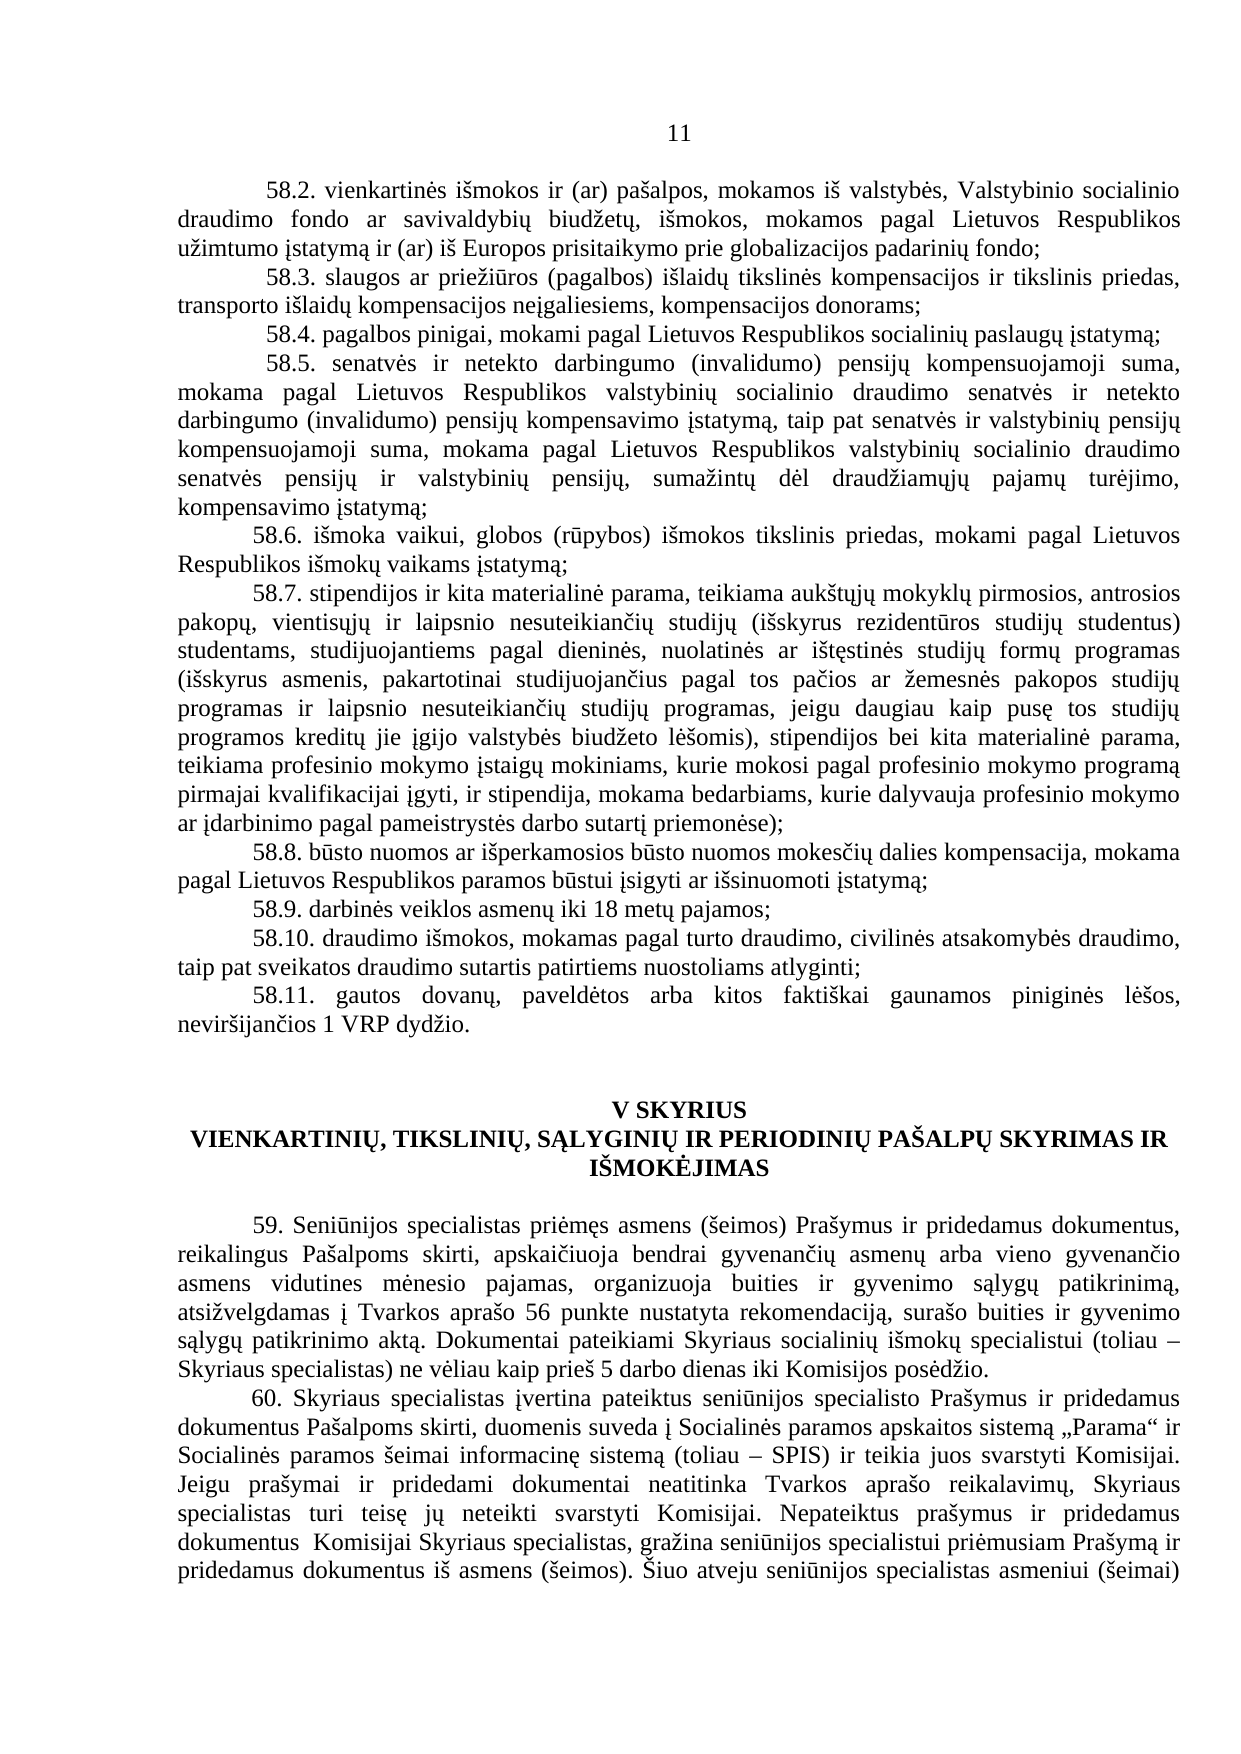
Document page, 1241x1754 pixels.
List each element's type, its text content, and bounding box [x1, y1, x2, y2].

text 60. Skyriaus specialistas įvertina pateiktus seniūnijos specialisto Prašymus ir pridedamus dokumentus Pašalpoms skirti, duomenis suveda į Socialinės paramos apskaitos sistemą „Parama“ ir Socialinės paramos šeimai informacinę sistemą (toliau – SPIS) ir teikia juos svarstyti Komisijai. Jeigu prašymai ir pridedami dokumentai neatitinka Tvarkos aprašo reikalavimų, Skyriaus specialistas turi teisę jų neteikti svarstyti Komisijai. Nepateiktus prašymus ir pridedamus dokumentus Komisijai Skyriaus specialistas, gražina seniūnijos specialistui priėmusiam Prašymą ir pridedamus dokumentus iš asmens (šeimos). Šiuo atveju seniūnijos specialistas asmeniui (šeimai) [177, 1383, 1181, 1584]
text 58.11. gautos dovanų, paveldėtos arba kitos faktiškai gaunamos piniginės lėšos, neviršijančios 1 VRP dydžio. [177, 981, 1181, 1038]
text 58.9. darbinės veiklos asmenų iki 18 metų pajamos; [177, 894, 1181, 923]
text 58.6. išmoka vaikui, globos (rūpybos) išmokos tikslinis priedas, mokami pagal Lietuvos Respublikos išmokų vaikams įstatymą; [177, 521, 1181, 578]
text 58.3. slaugos ar priežiūros (pagalbos) išlaidų tikslinės kompensacijos ir tikslinis priedas, transporto išlaidų kompensacijos neįgaliesiems, kompensacijos donorams; [177, 262, 1181, 319]
text 58.5. senatvės ir netekto darbingumo (invalidumo) pensijų kompensuojamoji suma, mokama pagal Lietuvos Respublikos valstybinių socialinio draudimo senatvės ir netekto darbingumo (invalidumo) pensijų kompensavimo įstatymą, taip pat senatvės ir valstybinių pensijų kompensuojamoji suma, mokama pagal Lietuvos Respublikos valstybinių socialinio draudimo senatvės pensijų ir valstybinių pensijų, sumažintų dėl draudžiamųjų pajamų turėjimo, kompensavimo įstatymą; [177, 348, 1181, 521]
text 59. Seniūnijos specialistas priėmęs asmens (šeimos) Prašymus ir pridedamus dokumentus, reikalingus Pašalpoms skirti, apskaičiuoja bendrai gyvenančių asmenų arba vieno gyvenančio asmens vidutines mėnesio pajamas, organizuoja buities ir gyvenimo sąlygų patikrinimą, atsižvelgdamas į Tvarkos aprašo 56 punkte nustatyta rekomendaciją, surašo buities ir gyvenimo sąlygų patikrinimo aktą. Dokumentai pateikiami Skyriaus socialinių išmokų specialistui (toliau –Skyriaus specialistas) ne vėliau kaip prieš 5 darbo dienas iki Komisijos posėdžio. [177, 1211, 1181, 1383]
text 58.4. pagalbos pinigai, mokami pagal Lietuvos Respublikos socialinių paslaugų įstatymą; [177, 319, 1181, 348]
text V SKYRIUS [177, 1096, 1181, 1124]
text 58.8. būsto nuomos ar išperkamosios būsto nuomos mokesčių dalies kompensacija, mokama pagal Lietuvos Respublikos paramos būstui įsigyti ar išsinuomoti įstatymą; [177, 837, 1181, 894]
text 58.10. draudimo išmokos, mokamas pagal turto draudimo, civilinės atsakomybės draudimo, taip pat sveikatos draudimo sutartis patirtiems nuostoliams atlyginti; [177, 923, 1181, 981]
text 58.2. vienkartinės išmokos ir (ar) pašalpos, mokamos iš valstybės, Valstybinio socialinio draudimo fondo ar savivaldybių biudžetų, išmokos, mokamos pagal Lietuvos Respublikos užimtumo įstatymą ir (ar) iš Europos prisitaikymo prie globalizacijos padarinių fondo; [177, 176, 1181, 262]
text VIENKARTINIŲ, TIKSLINIŲ, SĄLYGINIŲ IR PERIODINIŲ PAŠALPŲ SKYRIMAS IR IŠMOKĖJIMAS [177, 1124, 1181, 1182]
text 58.7. stipendijos ir kita materialinė parama, teikiama aukštųjų mokyklų pirmosios, antrosios pakopų, vientisųjų ir laipsnio nesuteikiančių studijų (išskyrus rezidentūros studijų studentus) studentams, studijuojantiems pagal dieninės, nuolatinės ar ištęstinės studijų formų programas (išskyrus asmenis, pakartotinai studijuojančius pagal tos pačios ar žemesnės pakopos studijų programas ir laipsnio nesuteikiančių studijų programas, jeigu daugiau kaip pusę tos studijų programos kreditų jie įgijo valstybės biudžeto lėšomis), stipendijos bei kita materialinė parama, teikiama profesinio mokymo įstaigų mokiniams, kurie mokosi pagal profesinio mokymo programą pirmajai kvalifikacijai įgyti, ir stipendija, mokama bedarbiams, kurie dalyvauja profesinio mokymo ar įdarbinimo pagal pameistrystės darbo sutartį priemonėse); [177, 578, 1181, 837]
